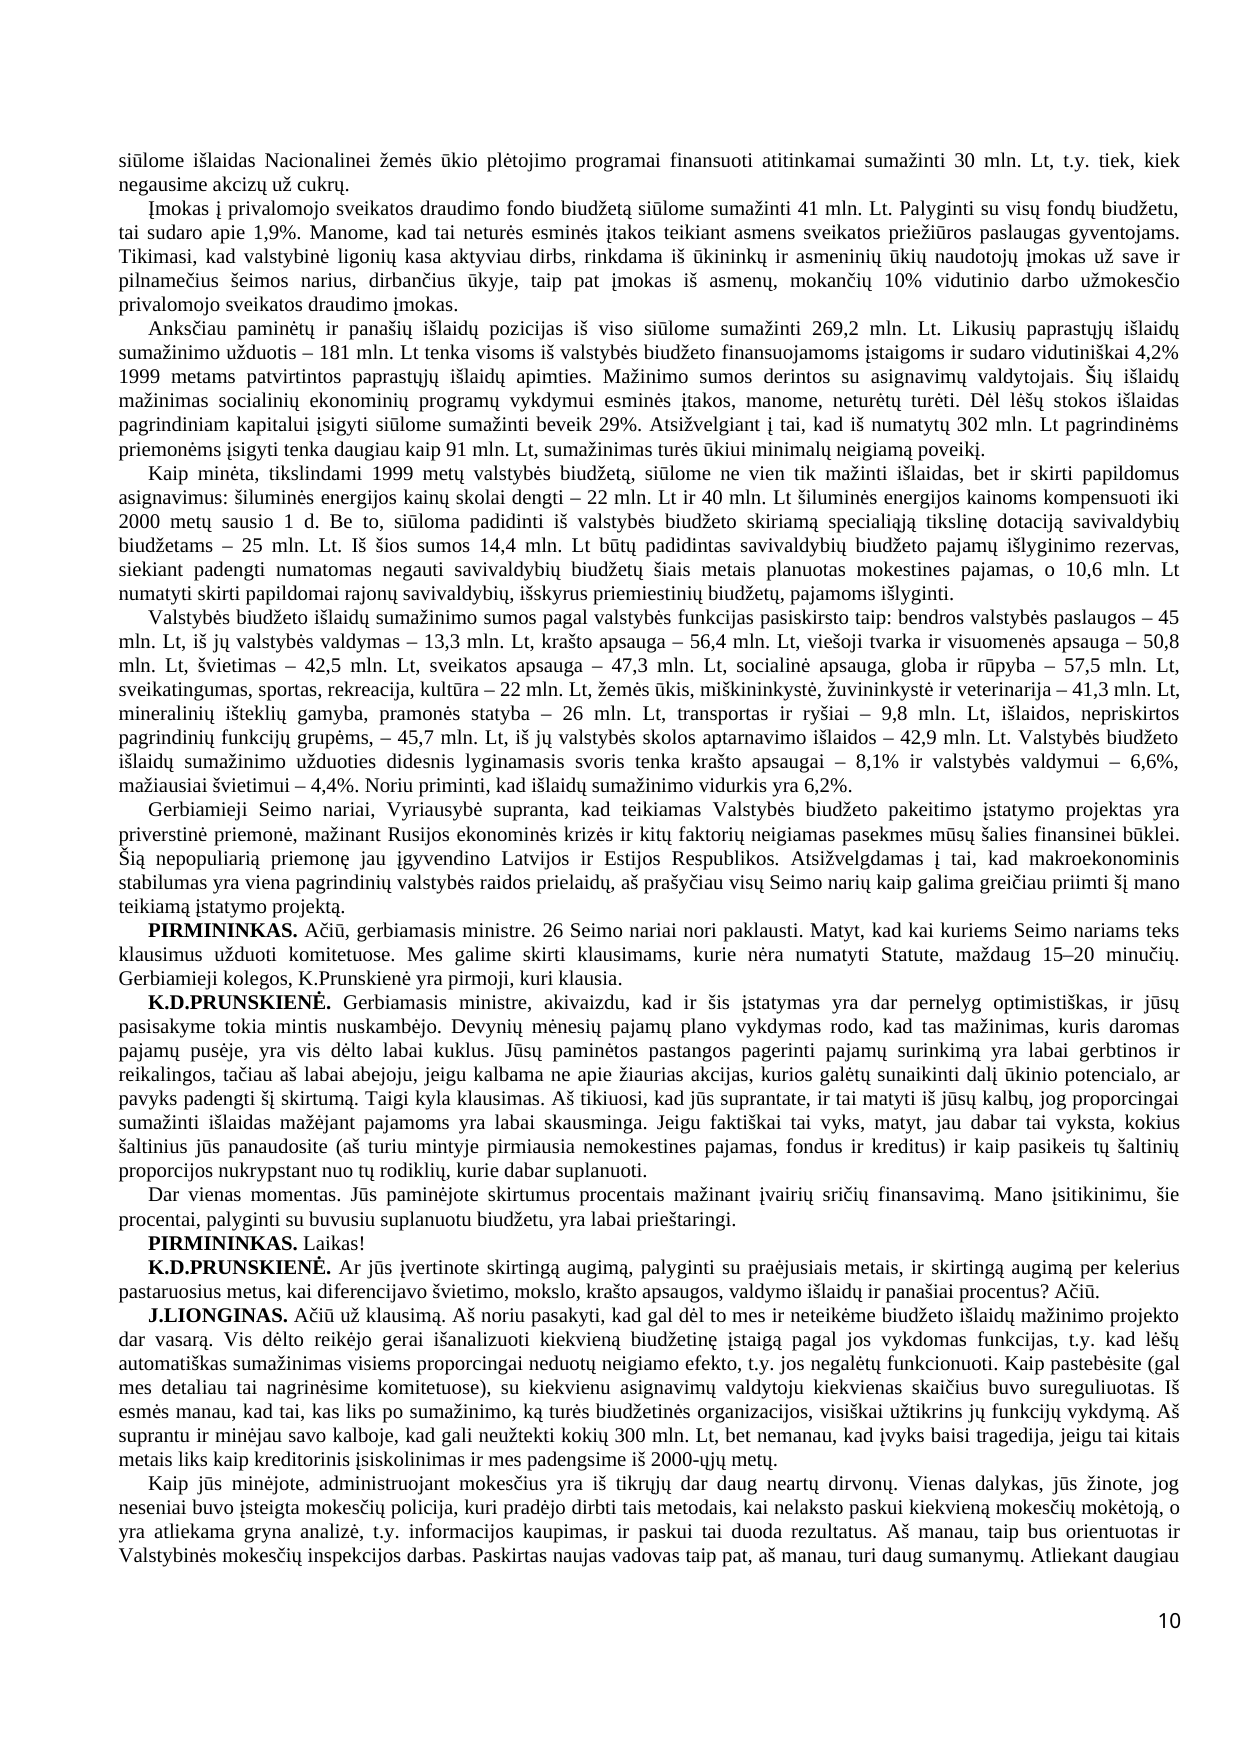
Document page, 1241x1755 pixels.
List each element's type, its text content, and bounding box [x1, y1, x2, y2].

text siūlome išlaidas Nacionalinei žemės ūkio plėtojimo programai finansuoti atitinkamai sumažinti 30 mln. Lt, t.y. tiek, kiek negausime akcizų už cukrų. [118, 148, 1181, 196]
text Dar vienas momentas. Jūs paminėjote skirtumus procentais mažinant įvairių sričių finansavimą. Mano įsitikinimu, šie procentai, palyginti su buvusiu suplanuotu biudžetu, yra labai prieštaringi. [118, 1182, 1181, 1231]
text K.D.PRUNSKIENĖ. Ar jūs įvertinote skirtingą augimą, palyginti su praėjusiais metais, ir skirtingą augimą per kelerius pastaruosius metus, kai diferencijavo švietimo, mokslo, krašto apsaugos, valdymo išlaidų ir panašiai procentus? Ačiū. [118, 1254, 1181, 1303]
text K.D.PRUNSKIENĖ. Gerbiamasis ministre, akivaizdu, kad ir šis įstatymas yra dar pernelyg optimistiškas, ir jūsų pasisakyme tokia mintis nuskambėjo. Devynių mėnesių pajamų plano vykdymas rodo, kad tas mažinimas, kuris daromas pajamų pusėje, yra vis dėlto labai kuklus. Jūsų paminėtos pastangos pagerinti pajamų surinkimą yra labai gerbtinos ir reikalingos, tačiau aš labai abejoju, jeigu kalbama ne apie žiaurias akcijas, kurios galėtų sunaikinti dalį ūkinio potencialo, ar pavyks padengti šį skirtumą. Taigi kyla klausimas. Aš tikiuosi, kad jūs suprantate, ir tai matyti iš jūsų kalbų, jog proporcingai sumažinti išlaidas mažėjant pajamoms yra labai skausminga. Jeigu faktiškai tai vyks, matyt, jau dabar tai vyksta, kokius šaltinius jūs panaudosite (aš turiu mintyje pirmiausia nemokestines pajamas, fondus ir kreditus) ir kaip pasikeis tų šaltinių proporcijos nukrypstant nuo tų rodiklių, kurie dabar suplanuoti. [118, 990, 1181, 1182]
text Kaip jūs minėjote, administruojant mokesčius yra iš tikrųjų dar daug neartų dirvonų. Vienas dalykas, jūs žinote, jog neseniai buvo įsteigta mokesčių policija, kuri pradėjo dirbti tais metodais, kai nelaksto paskui kiekvieną mokesčių mokėtoją, o yra atliekama gryna analizė, t.y. informacijos kaupimas, ir paskui tai duoda rezultatus. Aš manau, taip bus orientuotas ir Valstybinės mokesčių inspekcijos darbas. Paskirtas naujas vadovas taip pat, aš manau, turi daug sumanymų. Atliekant daugiau [118, 1471, 1181, 1567]
text Kaip minėta, tikslindami 1999 metų valstybės biudžetą, siūlome ne vien tik mažinti išlaidas, bet ir skirti papildomus asignavimus: šiluminės energijos kainų skolai dengti – 22 mln. Lt ir 40 mln. Lt šiluminės energijos kainoms kompensuoti iki 2000 metų sausio 1 d. Be to, siūloma padidinti iš valstybės biudžeto skiriamą specialiąją tikslinę dotaciją savivaldybių biudžetams – 25 mln. Lt. Iš šios sumos 14,4 mln. Lt būtų padidintas savivaldybių biudžeto pajamų išlyginimo rezervas, siekiant padengti numatomas negauti savivaldybių biudžetų šiais metais planuotas mokestines pajamas, o 10,6 mln. Lt numatyti skirti papildomai rajonų savivaldybių, išskyrus priemiestinių biudžetų, pajamoms išlyginti. [118, 461, 1181, 605]
text PIRMININKAS. Laikas! [118, 1231, 1181, 1254]
text Gerbiamieji Seimo nariai, Vyriausybė supranta, kad teikiamas Valstybės biudžeto pakeitimo įstatymo projektas yra priverstinė priemonė, mažinant Rusijos ekonominės krizės ir kitų faktorių neigiamas pasekmes mūsų šalies finansinei būklei. Šią nepopuliarią priemonę jau įgyvendino Latvijos ir Estijos Respublikos. Atsižvelgdamas į tai, kad makroekonominis stabilumas yra viena pagrindinių valstybės raidos prielaidų, aš prašyčiau visų Seimo narių kaip galima greičiau priimti šį mano teikiamą įstatymo projektą. [118, 797, 1181, 918]
text Valstybės biudžeto išlaidų sumažinimo sumos pagal valstybės funkcijas pasiskirsto taip: bendros valstybės paslaugos – 45 mln. Lt, iš jų valstybės valdymas – 13,3 mln. Lt, krašto apsauga – 56,4 mln. Lt, viešoji tvarka ir visuomenės apsauga – 50,8 mln. Lt, švietimas – 42,5 mln. Lt, sveikatos apsauga – 47,3 mln. Lt, socialinė apsauga, globa ir rūpyba – 57,5 mln. Lt, sveikatingumas, sportas, rekreacija, kultūra – 22 mln. Lt, žemės ūkis, miškininkystė, žuvininkystė ir veterinarija – 41,3 mln. Lt, mineralinių išteklių gamyba, pramonės statyba – 26 mln. Lt, transportas ir ryšiai – 9,8 mln. Lt, išlaidos, nepriskirtos pagrindinių funkcijų grupėms, – 45,7 mln. Lt, iš jų valstybės skolos aptarnavimo išlaidos – 42,9 mln. Lt. Valstybės biudžeto išlaidų sumažinimo užduoties didesnis lyginamasis svoris tenka krašto apsaugai – 8,1% ir valstybės valdymui – 6,6%, mažiausiai švietimui – 4,4%. Noriu priminti, kad išlaidų sumažinimo vidurkis yra 6,2%. [118, 605, 1181, 797]
text J.LIONGINAS. Ačiū už klausimą. Aš noriu pasakyti, kad gal dėl to mes ir neteikėme biudžeto išlaidų mažinimo projekto dar vasarą. Vis dėlto reikėjo gerai išanalizuoti kiekvieną biudžetinę įstaigą pagal jos vykdomas funkcijas, t.y. kad lėšų automatiškas sumažinimas visiems proporcingai neduotų neigiamo efekto, t.y. jos negalėtų funkcionuoti. Kaip pastebėsite (gal mes detaliau tai nagrinėsime komitetuose), su kiekvienu asignavimų valdytoju kiekvienas skaičius buvo sureguliuotas. Iš esmės manau, kad tai, kas liks po sumažinimo, ką turės biudžetinės organizacijos, visiškai užtikrins jų funkcijų vykdymą. Aš suprantu ir minėjau savo kalboje, kad gali neužtekti kokių 300 mln. Lt, bet nemanau, kad įvyks baisi tragedija, jeigu tai kitais metais liks kaip kreditorinis įsiskolinimas ir mes padengsime iš 2000-ųjų metų. [118, 1303, 1181, 1471]
text Įmokas į privalomojo sveikatos draudimo fondo biudžetą siūlome sumažinti 41 mln. Lt. Palyginti su visų fondų biudžetu, tai sudaro apie 1,9%. Manome, kad tai neturės esminės įtakos teikiant asmens sveikatos priežiūros paslaugas gyventojams. Tikimasi, kad valstybinė ligonių kasa aktyviau dirbs, rinkdama iš ūkininkų ir asmeninių ūkių naudotojų įmokas už save ir pilnamečius šeimos narius, dirbančius ūkyje, taip pat įmokas iš asmenų, mokančių 10% vidutinio darbo užmokesčio privalomojo sveikatos draudimo įmokas. [118, 196, 1181, 316]
text Anksčiau paminėtų ir panašių išlaidų pozicijas iš viso siūlome sumažinti 269,2 mln. Lt. Likusių paprastųjų išlaidų sumažinimo užduotis – 181 mln. Lt tenka visoms iš valstybės biudžeto finansuojamoms įstaigoms ir sudaro vidutiniškai 4,2% 1999 metams patvirtintos paprastųjų išlaidų apimties. Mažinimo sumos derintos su asignavimų valdytojais. Šių išlaidų mažinimas socialinių ekonominių programų vykdymui esminės įtakos, manome, neturėtų turėti. Dėl lėšų stokos išlaidas pagrindiniam kapitalui įsigyti siūlome sumažinti beveik 29%. Atsižvelgiant į tai, kad iš numatytų 302 mln. Lt pagrindinėms priemonėms įsigyti tenka daugiau kaip 91 mln. Lt, sumažinimas turės ūkiui minimalų neigiamą poveikį. [118, 316, 1181, 461]
text PIRMININKAS. Ačiū, gerbiamasis ministre. 26 Seimo nariai nori paklausti. Matyt, kad kai kuriems Seimo nariams teks klausimus užduoti komitetuose. Mes galime skirti klausimams, kurie nėra numatyti Statute, maždaug 15–20 minučių. Gerbiamieji kolegos, K.Prunskienė yra pirmoji, kuri klausia. [118, 918, 1181, 990]
